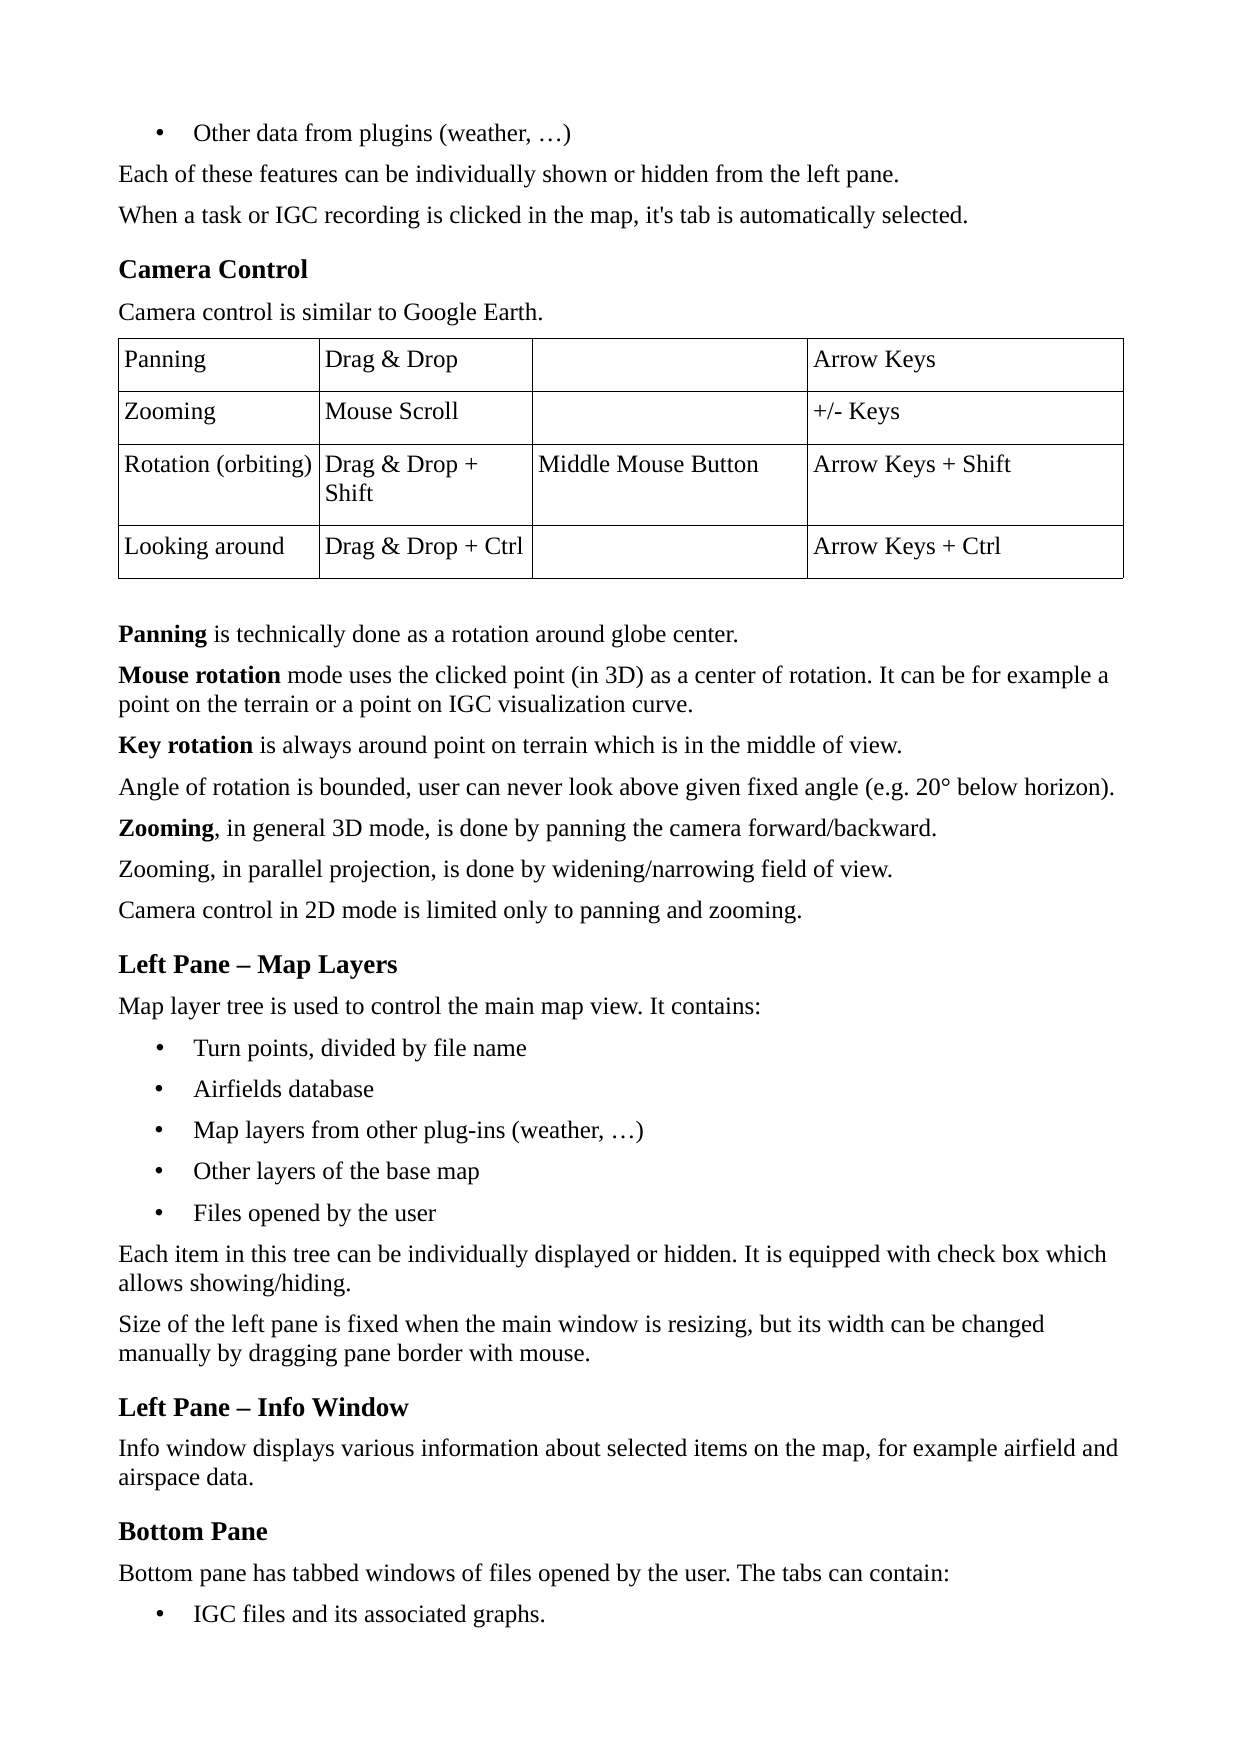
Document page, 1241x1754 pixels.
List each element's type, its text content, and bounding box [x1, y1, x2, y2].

text Each item in this tree can be individually displayed or hidden. It is equipped with check box which allows showing/hiding. [118, 1239, 1122, 1296]
text Each of these features can be individually shown or hidden from the left pane. [118, 159, 1122, 188]
text Size of the left pane is fixed when the main window is resizing, but its width can be changed manually by dragging pane border with mouse. [118, 1309, 1122, 1366]
text Panning is technically done as a rotation around globe center. [118, 619, 1122, 648]
table_cell [533, 392, 807, 443]
list Map layers from other plug-ins (weather, …) [154, 1115, 1122, 1144]
text Camera control in 2D mode is limited only to panning and zooming. [118, 895, 1122, 924]
table_header [533, 339, 807, 391]
text Angle of rotation is bounded, user can never look above given fixed angle (e.g. 20° below horizon). [118, 772, 1122, 800]
list Other layers of the base map [154, 1156, 1122, 1185]
list Other data from plugins (weather, …) [156, 118, 1122, 147]
text Zooming, in general 3D mode, is done by panning the camera forward/backward. [118, 813, 1122, 842]
subtitle Camera Control [118, 254, 1122, 285]
table_cell Looking around [119, 526, 319, 578]
subtitle Left Pane – Info Window [118, 1391, 1122, 1422]
text Zooming, in parallel projection, is done by widening/narrowing field of view. [118, 854, 1122, 883]
table_cell Arrow Keys + Shift [808, 445, 1123, 525]
list Files opened by the user [154, 1198, 1122, 1226]
table_cell [533, 526, 807, 578]
table_header Arrow Keys [808, 339, 1123, 391]
subtitle Left Pane – Map Layers [118, 948, 1122, 979]
table_cell Mouse Scroll [320, 392, 532, 443]
text When a task or IGC recording is clicked in the map, it's tab is automatically selected. [118, 201, 1122, 229]
text Bottom pane has tabbed windows of files opened by the user. The tabs can contain: [118, 1558, 1122, 1587]
subtitle Bottom Pane [118, 1515, 1122, 1546]
table_cell Middle Mouse Button [533, 445, 807, 525]
text Map layer tree is used to control the main map view. It contains: [118, 991, 1122, 1020]
text Info window displays various information about selected items on the map, for example airfield and airspace data. [118, 1433, 1122, 1491]
list IGC files and its associated graphs. [156, 1599, 1122, 1628]
text Key rotation is always around point on terrain which is in the middle of view. [118, 730, 1122, 759]
table_cell Drag & Drop + Ctrl [320, 526, 532, 578]
table_header Drag & Drop [320, 339, 532, 391]
text Camera control is similar to Google Earth. [118, 297, 1122, 325]
table_header Panning [119, 339, 319, 391]
text Mouse rotation mode uses the clicked point (in 3D) as a center of rotation. It can be for example a point on the terrain or a point on IGC visualization curve. [118, 660, 1122, 718]
table_cell Arrow Keys + Ctrl [808, 526, 1123, 578]
table_cell Drag & Drop + Shift [320, 445, 532, 525]
list Airfields database [154, 1074, 1122, 1103]
table_cell Zooming [119, 392, 319, 443]
table_cell Rotation (orbiting) [119, 445, 319, 525]
table_cell +/- Keys [808, 392, 1123, 443]
